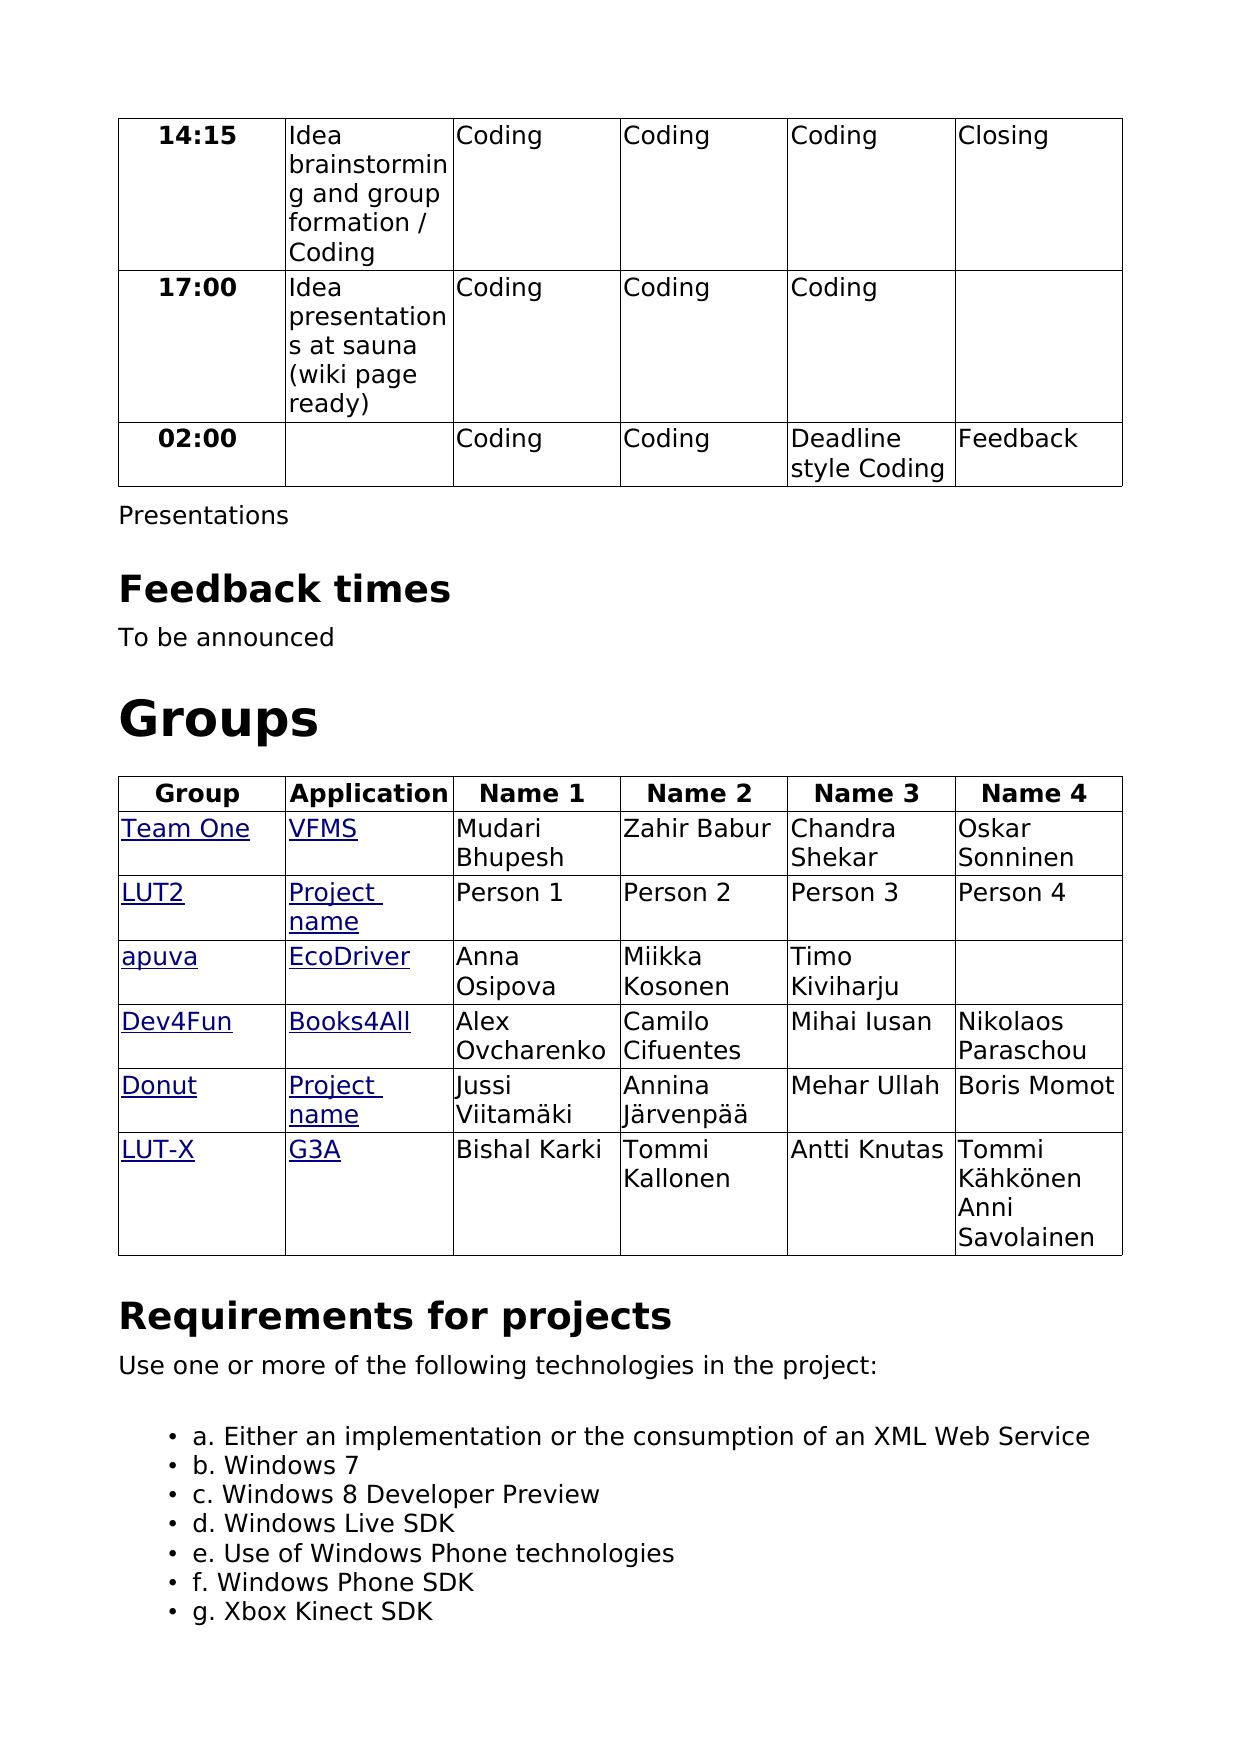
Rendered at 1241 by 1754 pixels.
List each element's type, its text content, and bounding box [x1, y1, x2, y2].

table_cell LUT2 [119, 876, 285, 939]
table_cell Coding [621, 119, 787, 270]
text To be announced [118, 624, 1122, 653]
table_cell EcoDriver [286, 941, 453, 1004]
table_cell Coding [788, 119, 955, 270]
table_cell Mudari Bhupesh [454, 812, 620, 875]
table_cell Coding [454, 423, 620, 486]
table_cell Camilo Cifuentes [621, 1005, 787, 1068]
table_cell Boris Momot [956, 1069, 1122, 1132]
table_cell Jussi Viitamäki [454, 1069, 620, 1132]
table_header Name 1 [454, 777, 620, 811]
table_cell Person 2 [621, 876, 787, 939]
table_cell [956, 271, 1122, 422]
table_cell Coding [454, 271, 620, 422]
table_cell LUT-X [119, 1133, 285, 1255]
table_cell Deadline style Coding [788, 423, 955, 486]
table_cell [286, 423, 453, 486]
table_header Name 2 [621, 777, 787, 811]
table_cell 14:15 [119, 119, 285, 270]
table_cell Coding [454, 119, 620, 270]
table_cell Miikka Kosonen [621, 941, 787, 1004]
table_cell Closing [956, 119, 1122, 270]
table_header Group [119, 777, 285, 811]
table_cell Coding [621, 423, 787, 486]
table_cell 17:00 [119, 271, 285, 422]
table_cell Annina Järvenpää [621, 1069, 787, 1132]
list c. Windows 8 Developer Preview [177, 1480, 1122, 1509]
table_cell Mihai Iusan [788, 1005, 955, 1068]
subtitle Requirements for projects [118, 1295, 1122, 1338]
table_cell Bishal Karki [454, 1133, 620, 1255]
list a. Either an implementation or the consumption of an XML Web Service [177, 1422, 1122, 1451]
table_cell Donut [119, 1069, 285, 1132]
table_cell Project name [286, 876, 453, 939]
table_cell Dev4Fun [119, 1005, 285, 1068]
table_cell Mehar Ullah [788, 1069, 955, 1132]
text Presentations [118, 501, 1122, 530]
table_cell Idea brainstorming and group formation / Coding [286, 119, 453, 270]
table_cell Antti Knutas [788, 1133, 955, 1255]
table_cell Coding [788, 271, 955, 422]
table_cell 02:00 [119, 423, 285, 486]
text Use one or more of the following technologies in the project: [118, 1351, 1122, 1380]
table_cell Books4All [286, 1005, 453, 1068]
table_cell VFMS [286, 812, 453, 875]
list g. Xbox Kinect SDK [177, 1597, 1122, 1626]
table_cell [956, 941, 1122, 1004]
table_cell Alex Ovcharenko [454, 1005, 620, 1068]
table_cell apuva [119, 941, 285, 1004]
table_header Name 4 [956, 777, 1122, 811]
list f. Windows Phone SDK [177, 1568, 1122, 1597]
table_cell Tommi Kallonen [621, 1133, 787, 1255]
table_cell Person 4 [956, 876, 1122, 939]
list e. Use of Windows Phone technologies [177, 1539, 1122, 1568]
list d. Windows Live SDK [177, 1509, 1122, 1539]
subtitle Groups [118, 690, 1122, 748]
table_cell Chandra Shekar [788, 812, 955, 875]
table_cell Coding [621, 271, 787, 422]
table_cell Idea presentations at sauna (wiki page ready) [286, 271, 453, 422]
table_cell G3A [286, 1133, 453, 1255]
table_cell Feedback [956, 423, 1122, 486]
table_header Application [286, 777, 453, 811]
table_cell Anna Osipova [454, 941, 620, 1004]
list b. Windows 7 [177, 1451, 1122, 1480]
table_cell Zahir Babur [621, 812, 787, 875]
subtitle Feedback times [118, 567, 1122, 611]
table_cell Nikolaos Paraschou [956, 1005, 1122, 1068]
table_cell Tommi Kähkönen Anni Savolainen [956, 1133, 1122, 1255]
table_cell Team One [119, 812, 285, 875]
table_cell Person 3 [788, 876, 955, 939]
table_cell Timo Kiviharju [788, 941, 955, 1004]
table_cell Person 1 [454, 876, 620, 939]
table_cell Oskar Sonninen [956, 812, 1122, 875]
table_cell Project name [286, 1069, 453, 1132]
table_header Name 3 [788, 777, 955, 811]
